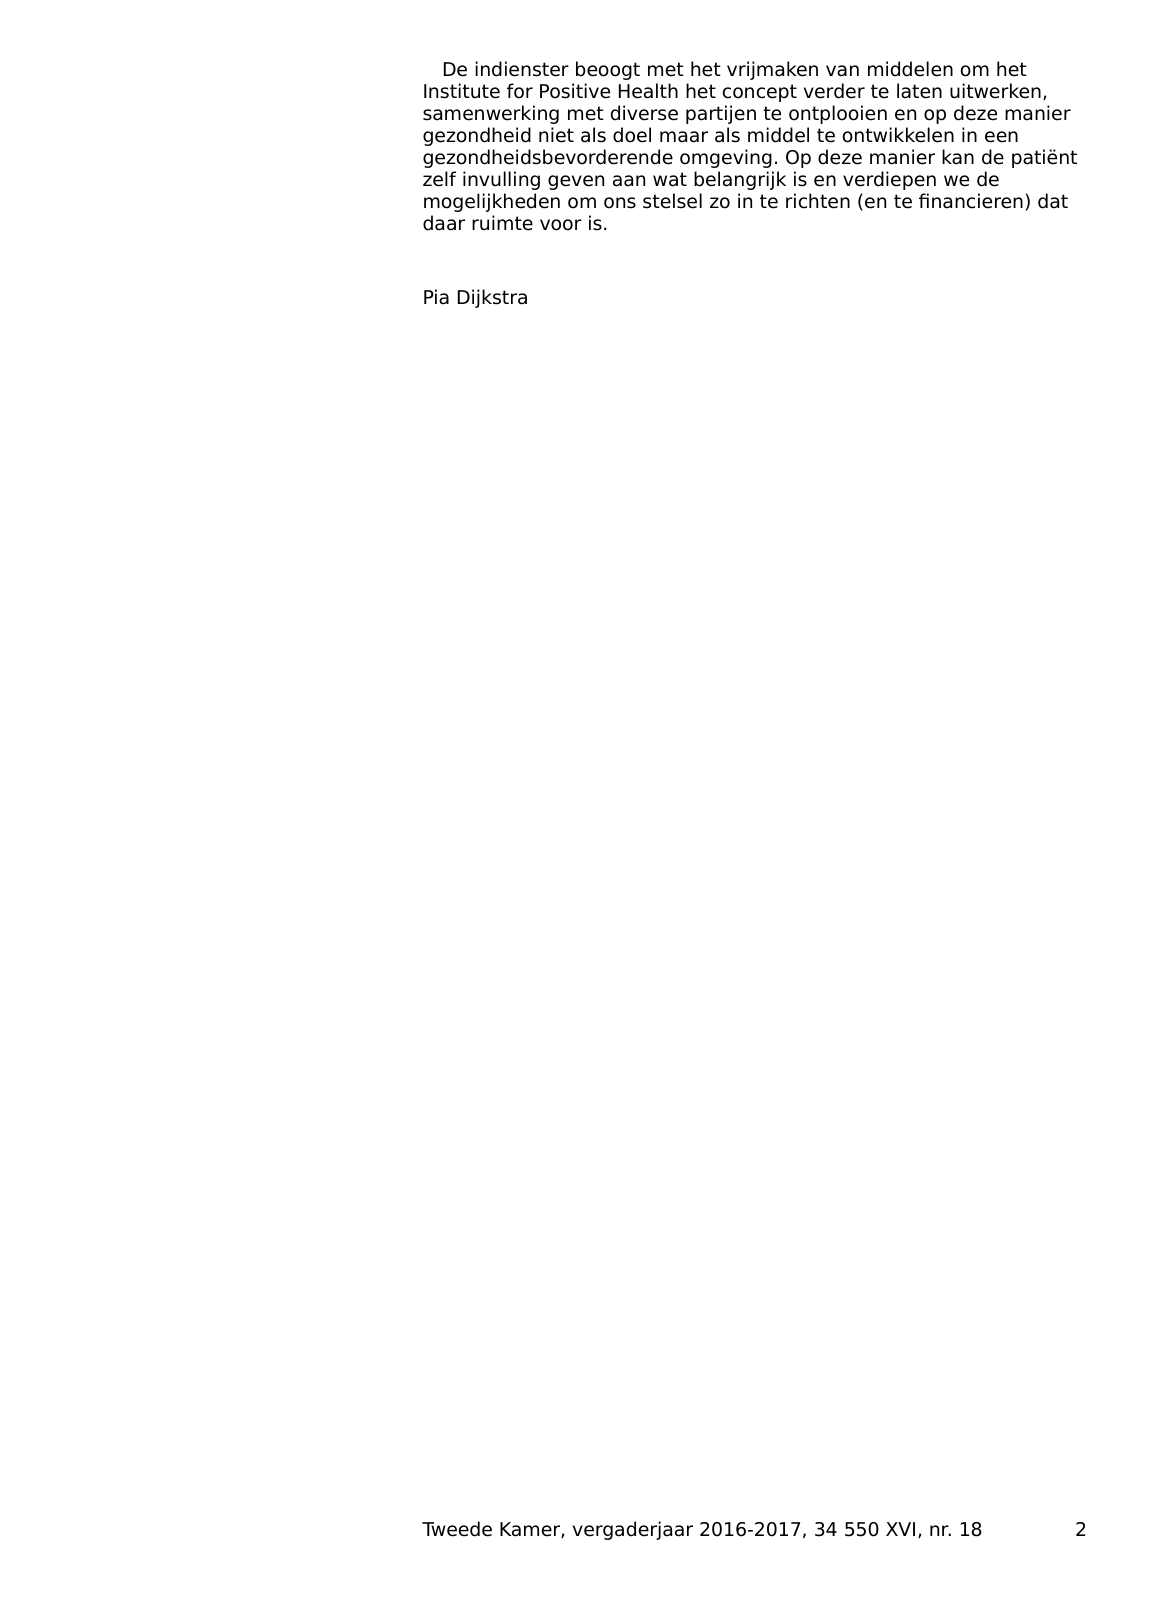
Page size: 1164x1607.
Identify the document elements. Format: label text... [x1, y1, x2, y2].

text De indienster beoogt met het vrijmaken van middelen om het Institute for Positive Health het concept verder te laten uitwerken, samenwerking met diverse partijen te ontplooien en op deze manier gezondheid niet als doel maar als middel te ontwikkelen in een gezondheidsbevorderende omgeving. Op deze manier kan de patiënt zelf invulling geven aan wat belangrijk is en verdiepen we de mogelijkheden om ons stelsel zo in te richten (en te financieren) dat daar ruimte voor is. [422, 59, 1087, 235]
text Pia Dijkstra [422, 265, 1087, 309]
